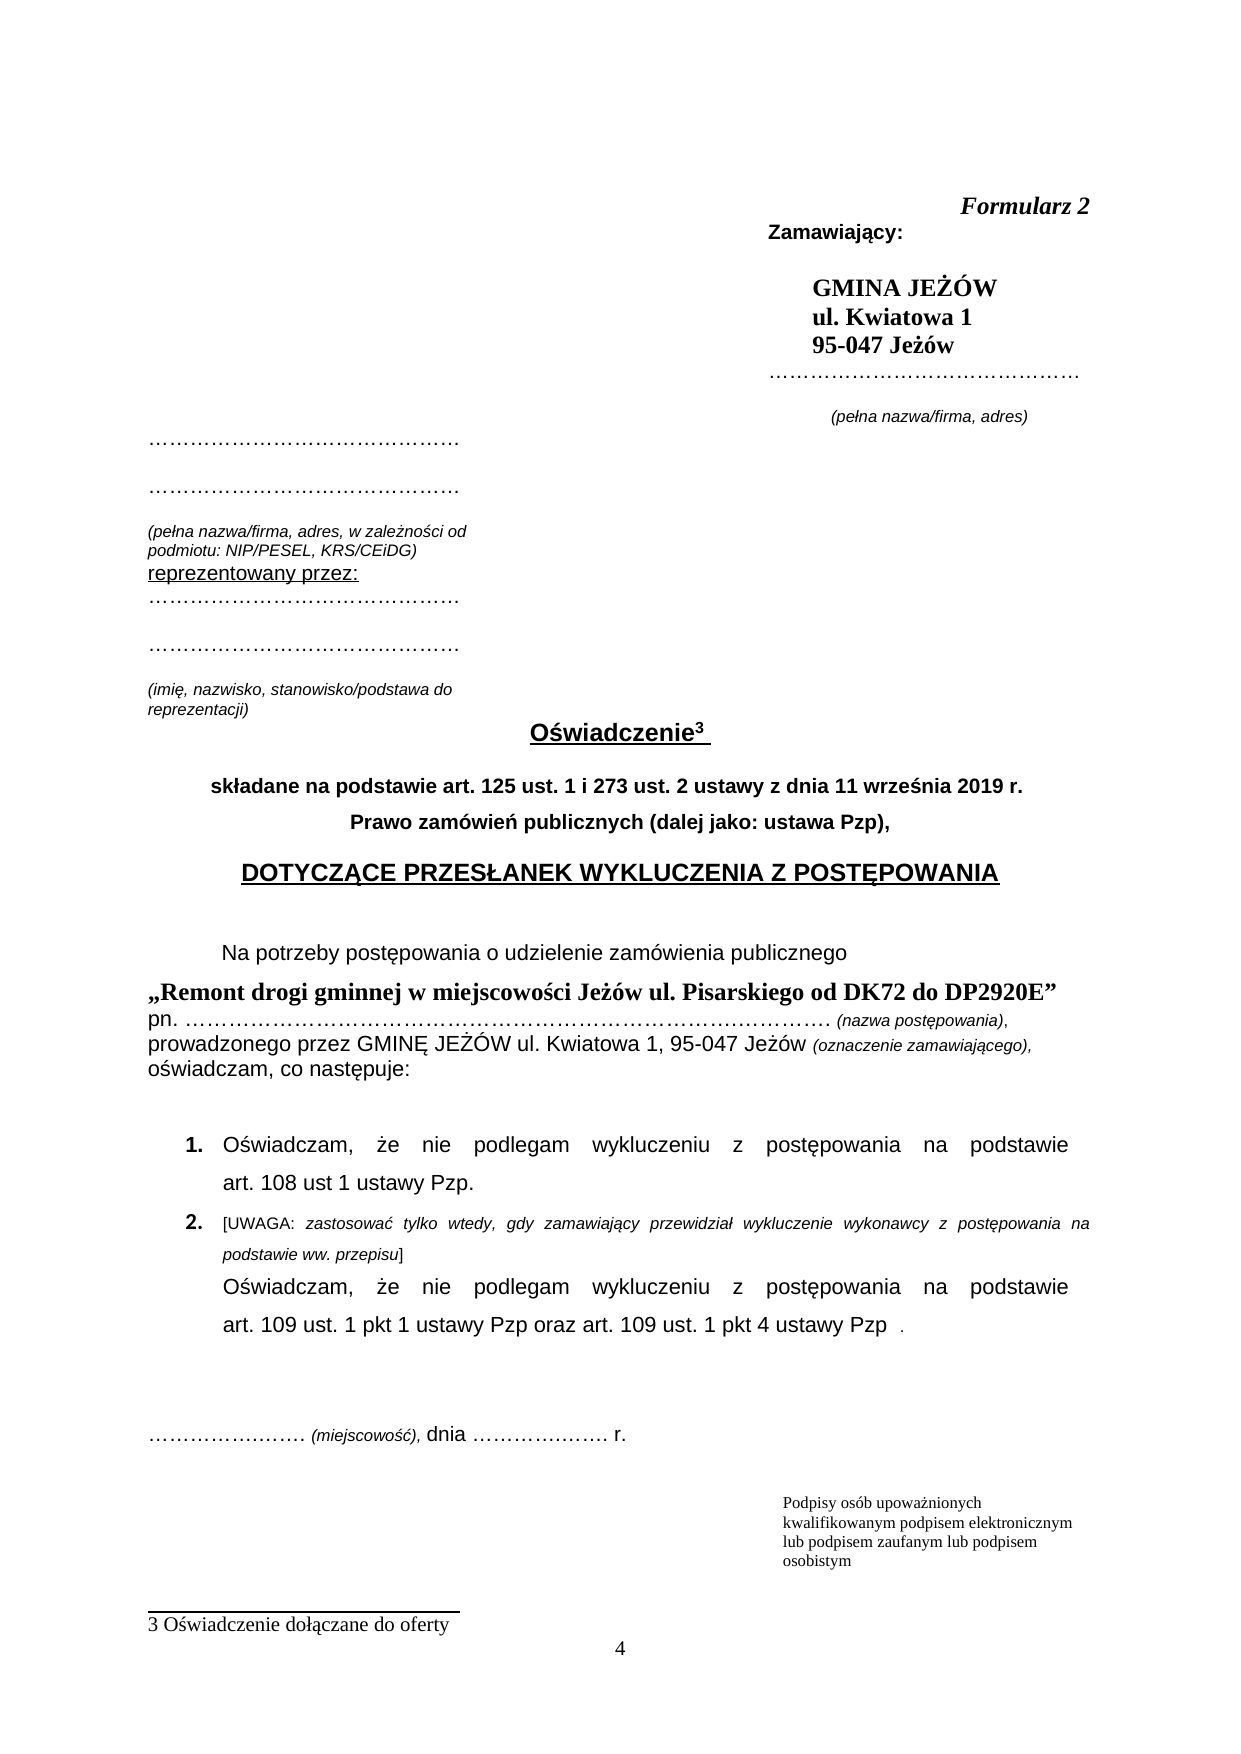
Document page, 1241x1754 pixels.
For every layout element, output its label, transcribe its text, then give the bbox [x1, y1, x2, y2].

text (imię, nazwisko, stanowisko/podstawa do reprezentacji) [148, 680, 472, 718]
text ……………………………………………………………………………… [148, 426, 472, 498]
text Na potrzeby postępowania o udzielenie zamówienia publicznego [148, 939, 1092, 964]
text Podpisy osób upoważnionych kwalifikowanym podpisem elektronicznym lub podpisem zaufanym lub podpisem osobistym [783, 1493, 1092, 1570]
text (pełna nazwa/firma, adres, w zależności od podmiotu: NIP/PESEL, KRS/CEiDG) [148, 522, 472, 560]
text 95-047 Jeżów [738, 330, 1092, 359]
text ……………………………………………………………………………… [148, 584, 472, 656]
text Oświadczenie dołączane do oferty [148, 1612, 1092, 1636]
text Oświadczenie [148, 718, 1092, 747]
text DOTYCZĄCE PRZESŁANEK WYKLUCZENIA Z POSTĘPOWANIA [148, 858, 1092, 887]
text …………….……. (miejscowość), dnia ………….……. r. [148, 1421, 1092, 1445]
text Oświadczam, że nie podlegam wykluczeniu z postępowania na podstawie art. 109 ust. 1 pkt 1 ustawy Pzp oraz art. 109 ust. 1 pkt 4 ustawy Pzp . [223, 1274, 1092, 1337]
text (pełna nazwa/firma, adres) [768, 407, 1092, 426]
list [UWAGA: zastosować tylko wtedy, gdy zamawiający przewidział wykluczenie wykonawcy z postępowania na podstawie ww. przepisu] [185, 1207, 1092, 1264]
text „Remont drogi gminnej w miejscowości Jeżów ul. Pisarskiego od DK72 do DP2920E” pn. ………………………………………………………………….…………. (nazwa postępowania), prowadzonego przez GMINĘ JEŻÓW ul. Kwiatowa 1, 95-047 Jeżów (oznaczenie zamawiającego), oświadczam, co następuje: [148, 977, 1092, 1082]
text Prawo zamówień publicznych (dalej jako: ustawa Pzp), [148, 810, 1092, 834]
text reprezentowany przez: [148, 560, 1092, 584]
text Zamawiający: [694, 220, 1092, 244]
list Oświadczam, że nie podlegam wykluczeniu z postępowania na podstawie art. 108 ust 1 ustawy Pzp. [185, 1132, 1092, 1195]
text ul. Kwiatowa 1 [738, 302, 1092, 330]
text ……………………………………… [768, 359, 1092, 383]
text składane na podstawie art. 125 ust. 1 i 273 ust. 2 ustawy z dnia 11 września 2019 r. [148, 774, 1092, 798]
text GMINA JEŻÓW [738, 273, 1092, 302]
text Formularz 2 [148, 191, 1092, 220]
